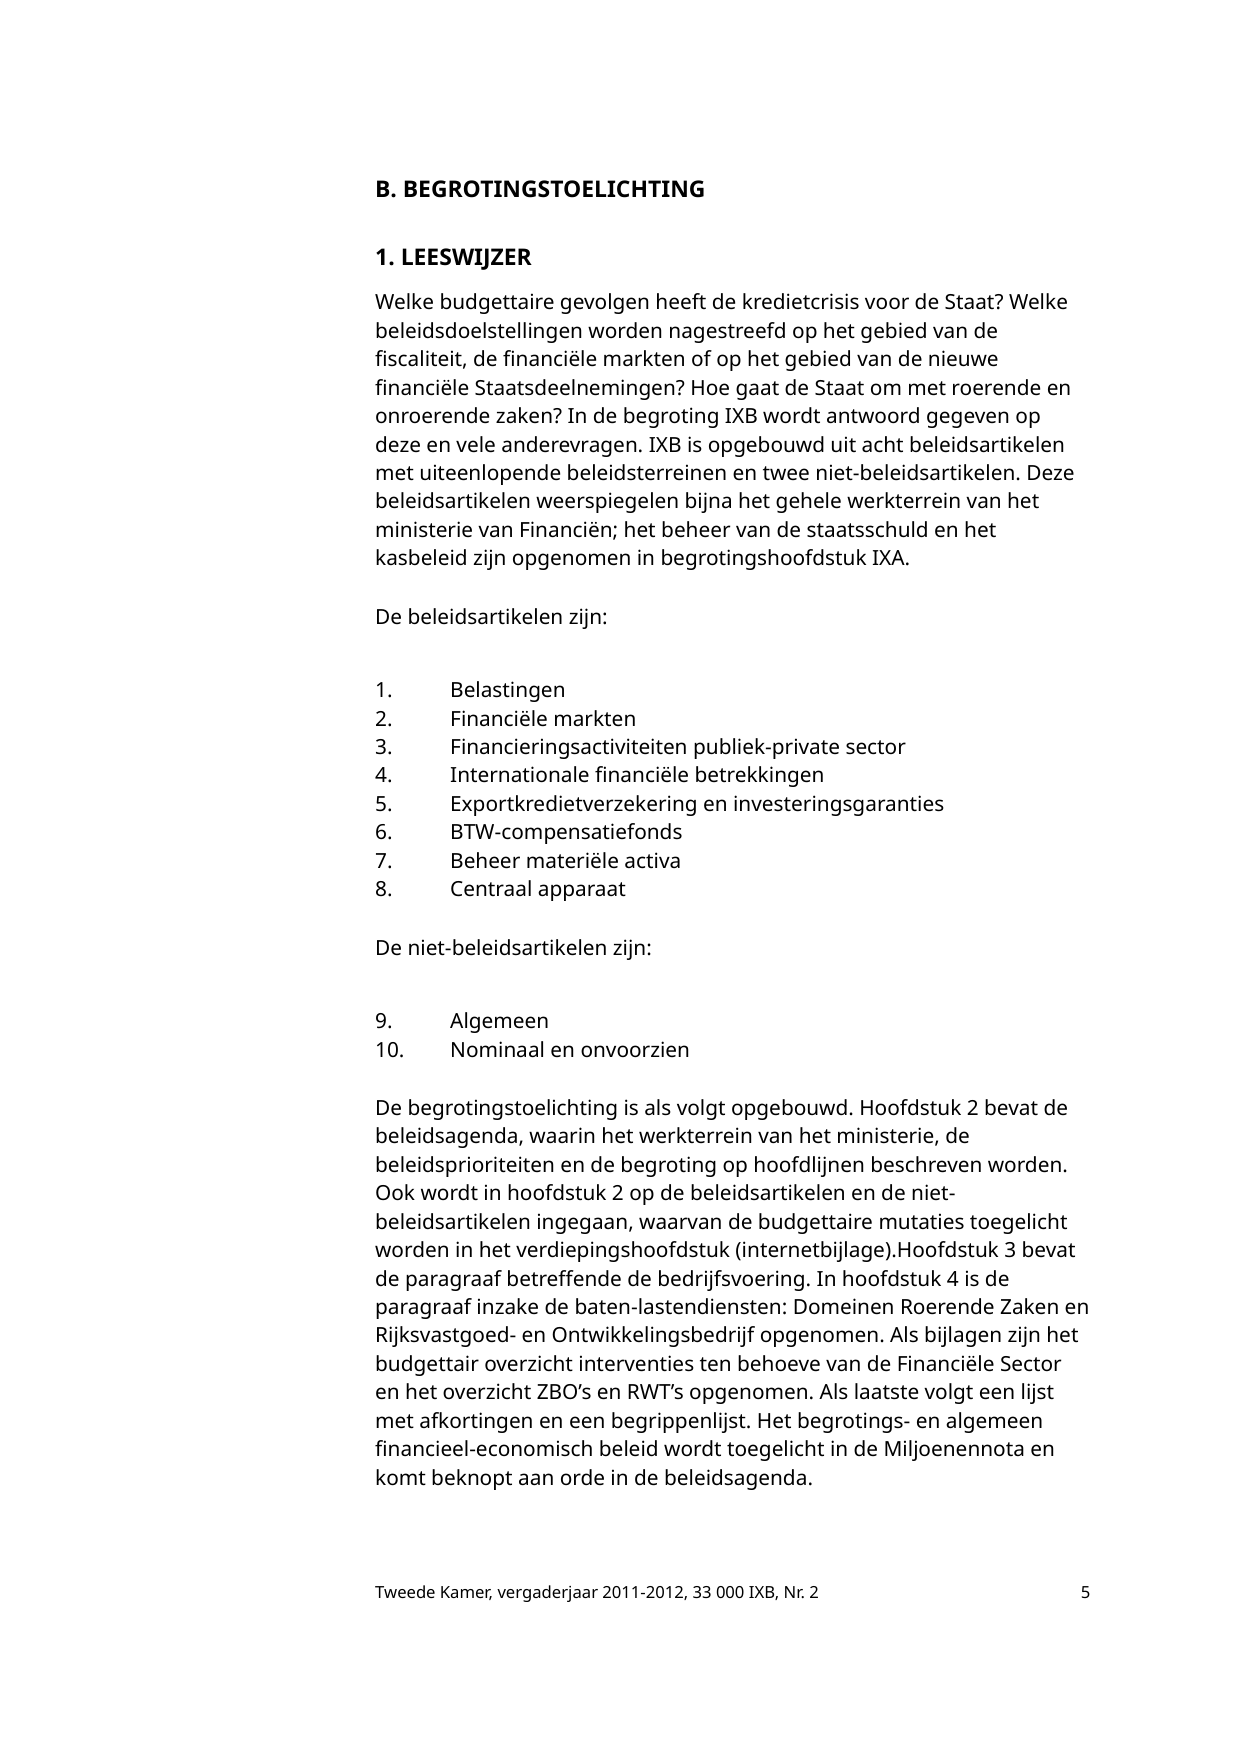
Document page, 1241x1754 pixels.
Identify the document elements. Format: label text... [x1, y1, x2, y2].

list Exportkredietverzekering en investeringsgaranties [375, 789, 1090, 817]
list Belastingen [375, 675, 1090, 704]
list Beheer materiële activa [375, 846, 1090, 874]
list Financieringsactiviteiten publiek-private sector [375, 732, 1090, 761]
list Centraal apparaat [375, 874, 1090, 903]
text De beleidsartikelen zijn: [375, 602, 1090, 630]
list Algemeen [375, 1006, 1090, 1035]
text De begrotingstoelichting is als volgt opgebouwd. Hoofdstuk 2 bevat de beleidsagenda, waarin het werkterrein van het ministerie, de beleidsprioriteiten en de begroting op hoofdlijnen beschreven worden. Ook wordt in hoofdstuk 2 op de beleidsartikelen en de niet-beleidsartikelen ingegaan, waarvan de budgettaire mutaties toegelicht worden in het verdiepingshoofdstuk (internetbijlage).Hoofdstuk 3 bevat de paragraaf betreffende de bedrijfsvoering. In hoofdstuk 4 is de paragraaf inzake de baten-lastendiensten: Domeinen Roerende Zaken en Rijksvastgoed- en Ontwikkelingsbedrijf opgenomen. Als bijlagen zijn het budgettair overzicht interventies ten behoeve van de Financiële Sector en het overzicht ZBO’s en RWT’s opgenomen. Als laatste volgt een lijst met afkortingen en een begrippenlijst. Het begrotings- en algemeen financieel-economisch beleid wordt toegelicht in de Miljoenennota en komt beknopt aan orde in de beleidsagenda. [375, 1093, 1090, 1491]
list BTW-compensatiefonds [375, 817, 1090, 846]
subtitle B. BEGROTINGSTOELICHTING [375, 172, 1090, 204]
list Internationale financiële betrekkingen [375, 761, 1090, 789]
text De niet-beleidsartikelen zijn: [375, 933, 1090, 961]
subtitle 1. LEESWIJZER [375, 241, 1090, 272]
list Nominaal en onvoorzien [375, 1035, 1090, 1063]
text Welke budgettaire gevolgen heeft de kredietcrisis voor de Staat? Welke beleidsdoelstellingen worden nagestreefd op het gebied van de fiscaliteit, de financiële markten of op het gebied van de nieuwe financiële Staatsdeelnemingen? Hoe gaat de Staat om met roerende en onroerende zaken? In de begroting IXB wordt antwoord gegeven op deze en vele anderevragen. IXB is opgebouwd uit acht beleidsartikelen met uiteenlopende beleidsterreinen en twee niet-beleidsartikelen. Deze beleidsartikelen weerspiegelen bijna het gehele werkterrein van het ministerie van Financiën; het beheer van de staatsschuld en het kasbeleid zijn opgenomen in begrotingshoofdstuk IXA. [375, 287, 1090, 572]
list Financiële markten [375, 704, 1090, 732]
